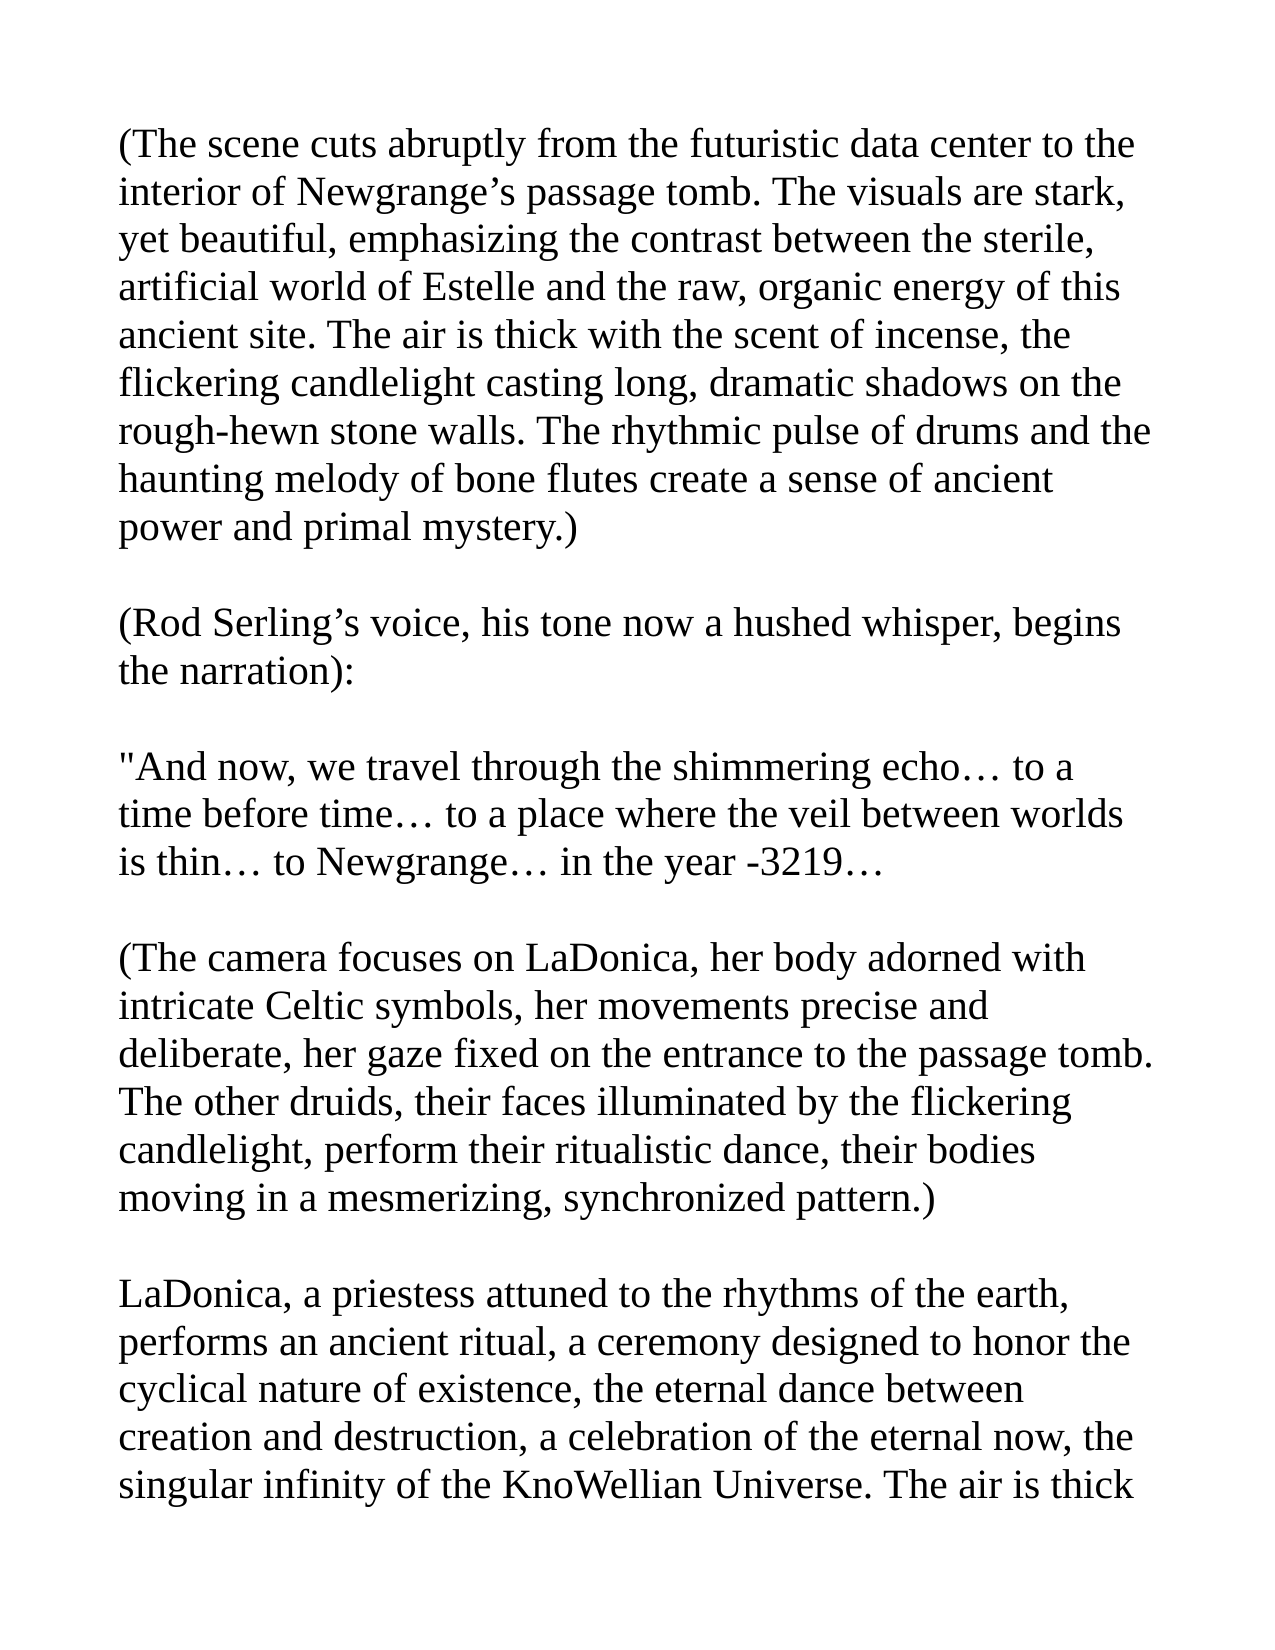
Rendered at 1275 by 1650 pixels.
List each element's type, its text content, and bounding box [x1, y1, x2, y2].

text (Rod Serling’s voice, his tone now a hushed whisper, begins the narration): [118, 597, 1157, 693]
text LaDonica, a priestess attuned to the rhythms of the earth, performs an ancient ritual, a ceremony designed to honor the cyclical nature of existence, the eternal dance between creation and destruction, a celebration of the eternal now, the singular infinity of the KnoWellian Universe. The air is thick [118, 1268, 1157, 1508]
text (The scene cuts abruptly from the futuristic data center to the interior of Newgrange’s passage tomb. The visuals are stark, yet beautiful, emphasizing the contrast between the sterile, artificial world of Estelle and the raw, organic energy of this ancient site. The air is thick with the scent of incense, the flickering candlelight casting long, dramatic shadows on the rough-hewn stone walls. The rhythmic pulse of drums and the haunting melody of bone flutes create a sense of ancient power and primal mystery.) [118, 118, 1157, 549]
text "And now, we travel through the shimmering echo… to a time before time… to a place where the veil between worlds is thin… to Newgrange… in the year -3219… [118, 741, 1157, 885]
text (The camera focuses on LaDonica, her body adorned with intricate Celtic symbols, her movements precise and deliberate, her gaze fixed on the entrance to the passage tomb. The other druids, their faces illuminated by the flickering candlelight, perform their ritualistic dance, their bodies moving in a mesmerizing, synchronized pattern.) [118, 933, 1157, 1220]
